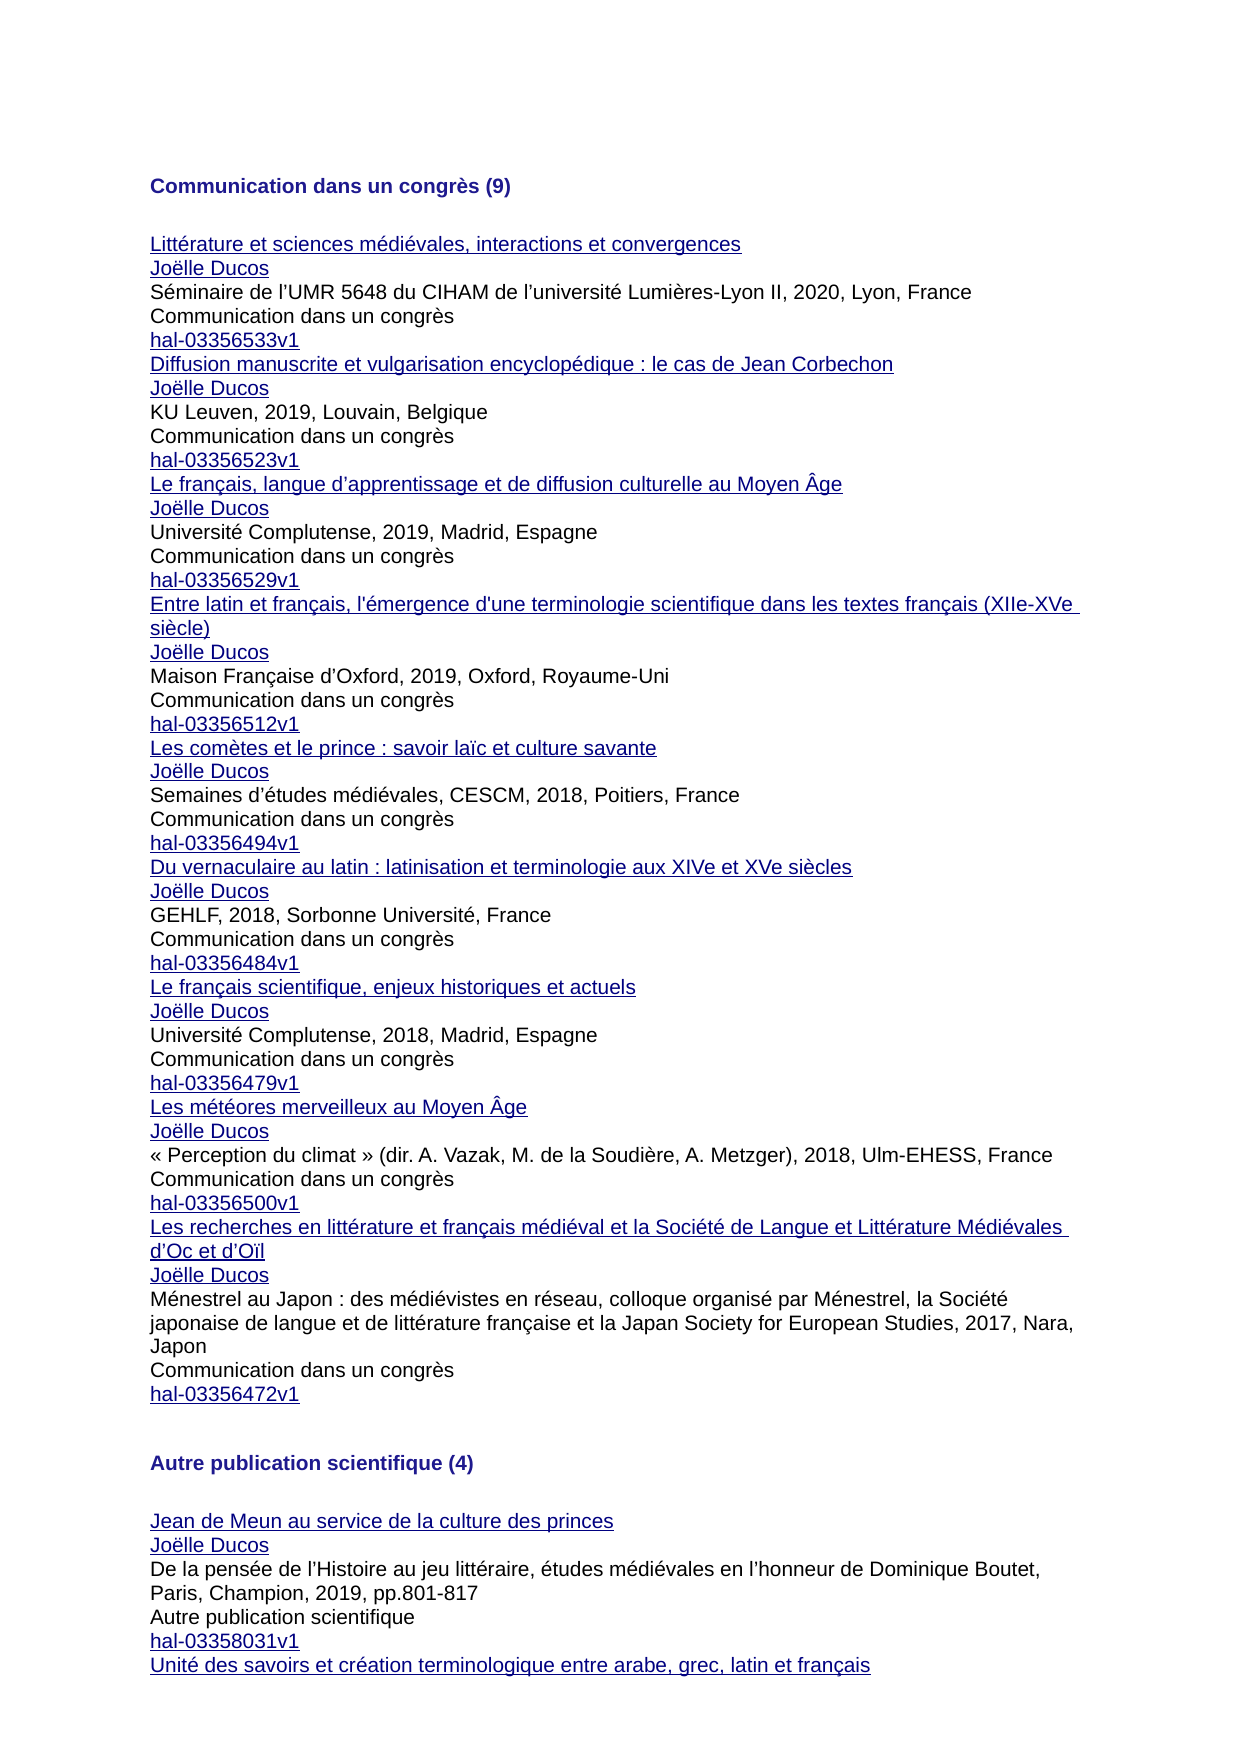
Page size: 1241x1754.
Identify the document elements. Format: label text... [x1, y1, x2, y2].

table_cell Du vernaculaire au latin : latinisation et terminologie aux XIVe et XVe siècles Joëlle Ducos GEHLF, 2018, Sorbonne Université, France Communication dans un congrès hal-03356484v1 [150, 855, 1090, 975]
table_cell Le français, langue d’apprentissage et de diffusion culturelle au Moyen Âge Joëlle Ducos Université Complutense, 2019, Madrid, Espagne Communication dans un congrès hal-03356529v1 [150, 472, 1090, 592]
table_cell Diffusion manuscrite et vulgarisation encyclopédique : le cas de Jean Corbechon Joëlle Ducos KU Leuven, 2019, Louvain, Belgique Communication dans un congrès hal-03356523v1 [150, 352, 1090, 472]
table_header Jean de Meun au service de la culture des princes Joëlle Ducos De la pensée de l’Histoire au jeu littéraire, études médiévales en l’honneur de Dominique Boutet, Paris, Champion, 2019, pp.801-817 Autre publication scientifique hal-03358031v1 [150, 1509, 1090, 1653]
table_header Littérature et sciences médiévales, interactions et convergences Joëlle Ducos Séminaire de l’UMR 5648 du CIHAM de l’université Lumières-Lyon II, 2020, Lyon, France Communication dans un congrès hal-03356533v1 [150, 232, 1090, 352]
subtitle Autre publication scientifique (4) [150, 1451, 1090, 1475]
table_cell Les météores merveilleux au Moyen Âge Joëlle Ducos « Perception du climat » (dir. A. Vazak, M. de la Soudière, A. Metzger), 2018, Ulm-EHESS, France Communication dans un congrès hal-03356500v1 [150, 1095, 1090, 1214]
subtitle Communication dans un congrès (9) [150, 174, 1090, 198]
table_cell Les comètes et le prince : savoir laïc et culture savante Joëlle Ducos Semaines d’études médiévales, CESCM, 2018, Poitiers, France Communication dans un congrès hal-03356494v1 [150, 735, 1090, 855]
table_cell Les recherches en littérature et français médiéval et la Société de Langue et Littérature Médiévales d’Oc et d’Oïl Joëlle Ducos Ménestrel au Japon : des médiévistes en réseau, colloque organisé par Ménestrel, la Société japonaise de langue et de littérature française et la Japan Society for European Studies, 2017, Nara, Japon Communication dans un congrès hal-03356472v1 [150, 1215, 1090, 1406]
table_cell Entre latin et français, l'émergence d'une terminologie scientifique dans les textes français (XIIe-XVe siècle) Joëlle Ducos Maison Française d’Oxford, 2019, Oxford, Royaume-Uni Communication dans un congrès hal-03356512v1 [150, 592, 1090, 735]
table_cell Le français scientifique, enjeux historiques et actuels Joëlle Ducos Université Complutense, 2018, Madrid, Espagne Communication dans un congrès hal-03356479v1 [150, 975, 1090, 1095]
table_cell Unité des savoirs et création terminologique entre arabe, grec, latin et français [150, 1653, 1090, 1677]
